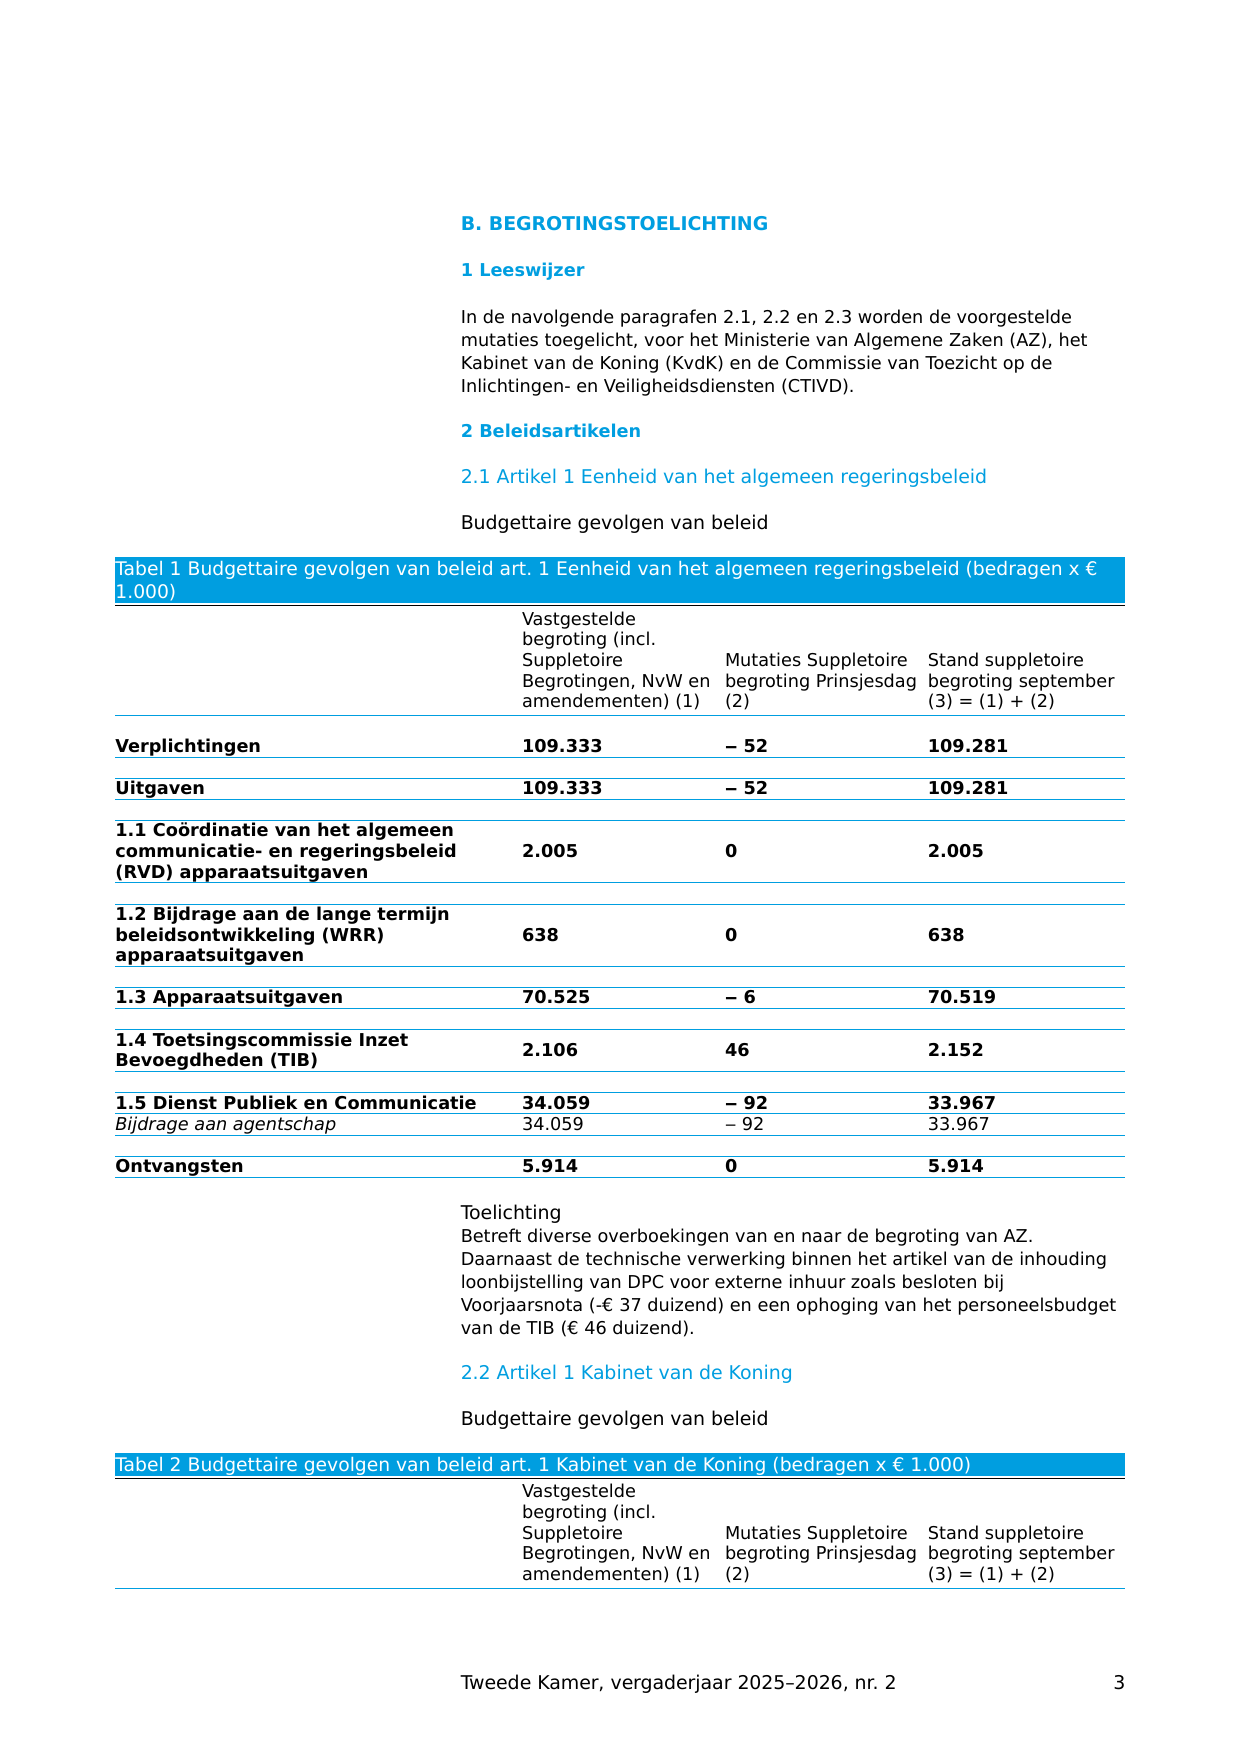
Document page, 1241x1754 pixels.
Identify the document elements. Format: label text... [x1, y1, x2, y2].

table_cell Stand suppletoire begroting september (3) = (1) + (2) [925, 1479, 1125, 1587]
table_cell [722, 716, 925, 736]
table_cell Verplichtingen [115, 736, 519, 756]
table_cell [519, 800, 722, 820]
table_cell ‒ 92 [722, 1093, 925, 1113]
table_cell [925, 1009, 1125, 1029]
table_cell [115, 800, 519, 820]
table_cell [519, 1072, 722, 1092]
table_cell 2.005 [519, 821, 722, 882]
table_cell 0 [722, 1157, 925, 1177]
table_cell 109.333 [519, 779, 722, 799]
table_cell [722, 967, 925, 987]
table_cell Stand suppletoire begroting september (3) = (1) + (2) [925, 606, 1125, 715]
table_cell [722, 1009, 925, 1029]
table_cell Vastgestelde begroting (incl. Suppletoire Begrotingen, NvW en amendementen) (1) [519, 1479, 722, 1587]
table_cell 638 [519, 905, 722, 966]
table_cell [925, 800, 1125, 820]
text In de navolgende paragrafen 2.1, 2.2 en 2.3 worden de voorgestelde mutaties toegelicht, voor het Ministerie van Algemene Zaken (AZ), het Kabinet van de Koning (KvdK) en de Commissie van Toezicht op de Inlichtingen- en Veiligheidsdiensten (CTIVD). [461, 305, 1125, 397]
table_cell Uitgaven [115, 779, 519, 799]
table_cell [115, 716, 519, 736]
table_cell [115, 883, 519, 903]
table_cell [519, 883, 722, 903]
table_cell [925, 716, 1125, 736]
table_cell [115, 1136, 519, 1156]
table_cell [115, 758, 519, 778]
table_cell 0 [722, 905, 925, 966]
table_cell 34.059 [519, 1114, 722, 1134]
table_cell 33.967 [925, 1114, 1125, 1134]
title Toelichting [461, 1202, 1125, 1224]
table_cell 0 [722, 821, 925, 882]
title 2.2 Artikel 1 Kabinet van de Koning [461, 1362, 1125, 1384]
table_cell 46 [722, 1030, 925, 1071]
table_cell Bijdrage aan agentschap [115, 1114, 519, 1134]
table_cell [722, 1136, 925, 1156]
table_cell [115, 1589, 519, 1609]
table_cell [722, 1072, 925, 1092]
table_cell [519, 1589, 722, 1609]
table_cell 109.281 [925, 736, 1125, 756]
table_cell [519, 967, 722, 987]
table_cell 2.106 [519, 1030, 722, 1071]
table_cell 1.4 Toetsingscommissie Inzet Bevoegdheden (TIB) [115, 1030, 519, 1071]
table_cell Mutaties Suppletoire begroting Prinsjesdag (2) [722, 606, 925, 715]
table_cell 1.3 Apparaatsuitgaven [115, 988, 519, 1008]
table_cell [115, 1072, 519, 1092]
table_cell ‒ 92 [722, 1114, 925, 1134]
table_cell [722, 883, 925, 903]
table_cell [722, 1589, 925, 1609]
table_cell [722, 800, 925, 820]
title Budgettaire gevolgen van beleid [461, 512, 1125, 534]
table_cell Ontvangsten [115, 1157, 519, 1177]
table_cell 1.1 Coördinatie van het algemeen communicatie- en regeringsbeleid (RVD) apparaatsuitgaven [115, 821, 519, 882]
table_cell [115, 1479, 519, 1587]
table_cell ‒ 52 [722, 736, 925, 756]
table_cell [519, 716, 722, 736]
table_cell 70.525 [519, 988, 722, 1008]
table_cell 5.914 [519, 1157, 722, 1177]
title B. BEGROTINGSTOELICHTING [461, 213, 1125, 235]
table_cell [519, 758, 722, 778]
table_cell Vastgestelde begroting (incl. Suppletoire Begrotingen, NvW en amendementen) (1) [519, 606, 722, 715]
table_cell 2.005 [925, 821, 1125, 882]
table_cell 1.5 Dienst Publiek en Communicatie [115, 1093, 519, 1113]
text Betreft diverse overboekingen van en naar de begroting van AZ. Daarnaast de technische verwerking binnen het artikel van de inhouding loonbijstelling van DPC voor externe inhuur zoals besloten bij Voorjaarsnota (-€ 37 duizend) en een ophoging van het personeelsbudget van de TIB (€ 46 duizend). [461, 1224, 1125, 1339]
table_cell [925, 1072, 1125, 1092]
table_cell [925, 758, 1125, 778]
table_cell 2.152 [925, 1030, 1125, 1071]
table_cell [519, 1136, 722, 1156]
table_cell 638 [925, 905, 1125, 966]
table_cell [115, 967, 519, 987]
table_cell [925, 883, 1125, 903]
table_cell [925, 967, 1125, 987]
table_cell Mutaties Suppletoire begroting Prinsjesdag (2) [722, 1479, 925, 1587]
table_cell 5.914 [925, 1157, 1125, 1177]
table_cell [925, 1136, 1125, 1156]
title 1 Leeswijzer [461, 258, 1125, 281]
table_cell 33.967 [925, 1093, 1125, 1113]
table_cell [115, 606, 519, 715]
table_cell 109.333 [519, 736, 722, 756]
table_cell ‒ 6 [722, 988, 925, 1008]
title Budgettaire gevolgen van beleid [461, 1407, 1125, 1429]
title 2.1 Artikel 1 Eenheid van het algemeen regeringsbeleid [461, 466, 1125, 488]
table_cell 1.2 Bijdrage aan de lange termijn beleidsontwikkeling (WRR) apparaatsuitgaven [115, 905, 519, 966]
table_cell [925, 1589, 1125, 1609]
table_cell 70.519 [925, 988, 1125, 1008]
table_cell [115, 1009, 519, 1029]
table_cell [722, 758, 925, 778]
title 2 Beleidsartikelen [461, 419, 1125, 442]
table_cell ‒ 52 [722, 779, 925, 799]
table_cell [519, 1009, 722, 1029]
table_cell 34.059 [519, 1093, 722, 1113]
table_cell 109.281 [925, 779, 1125, 799]
